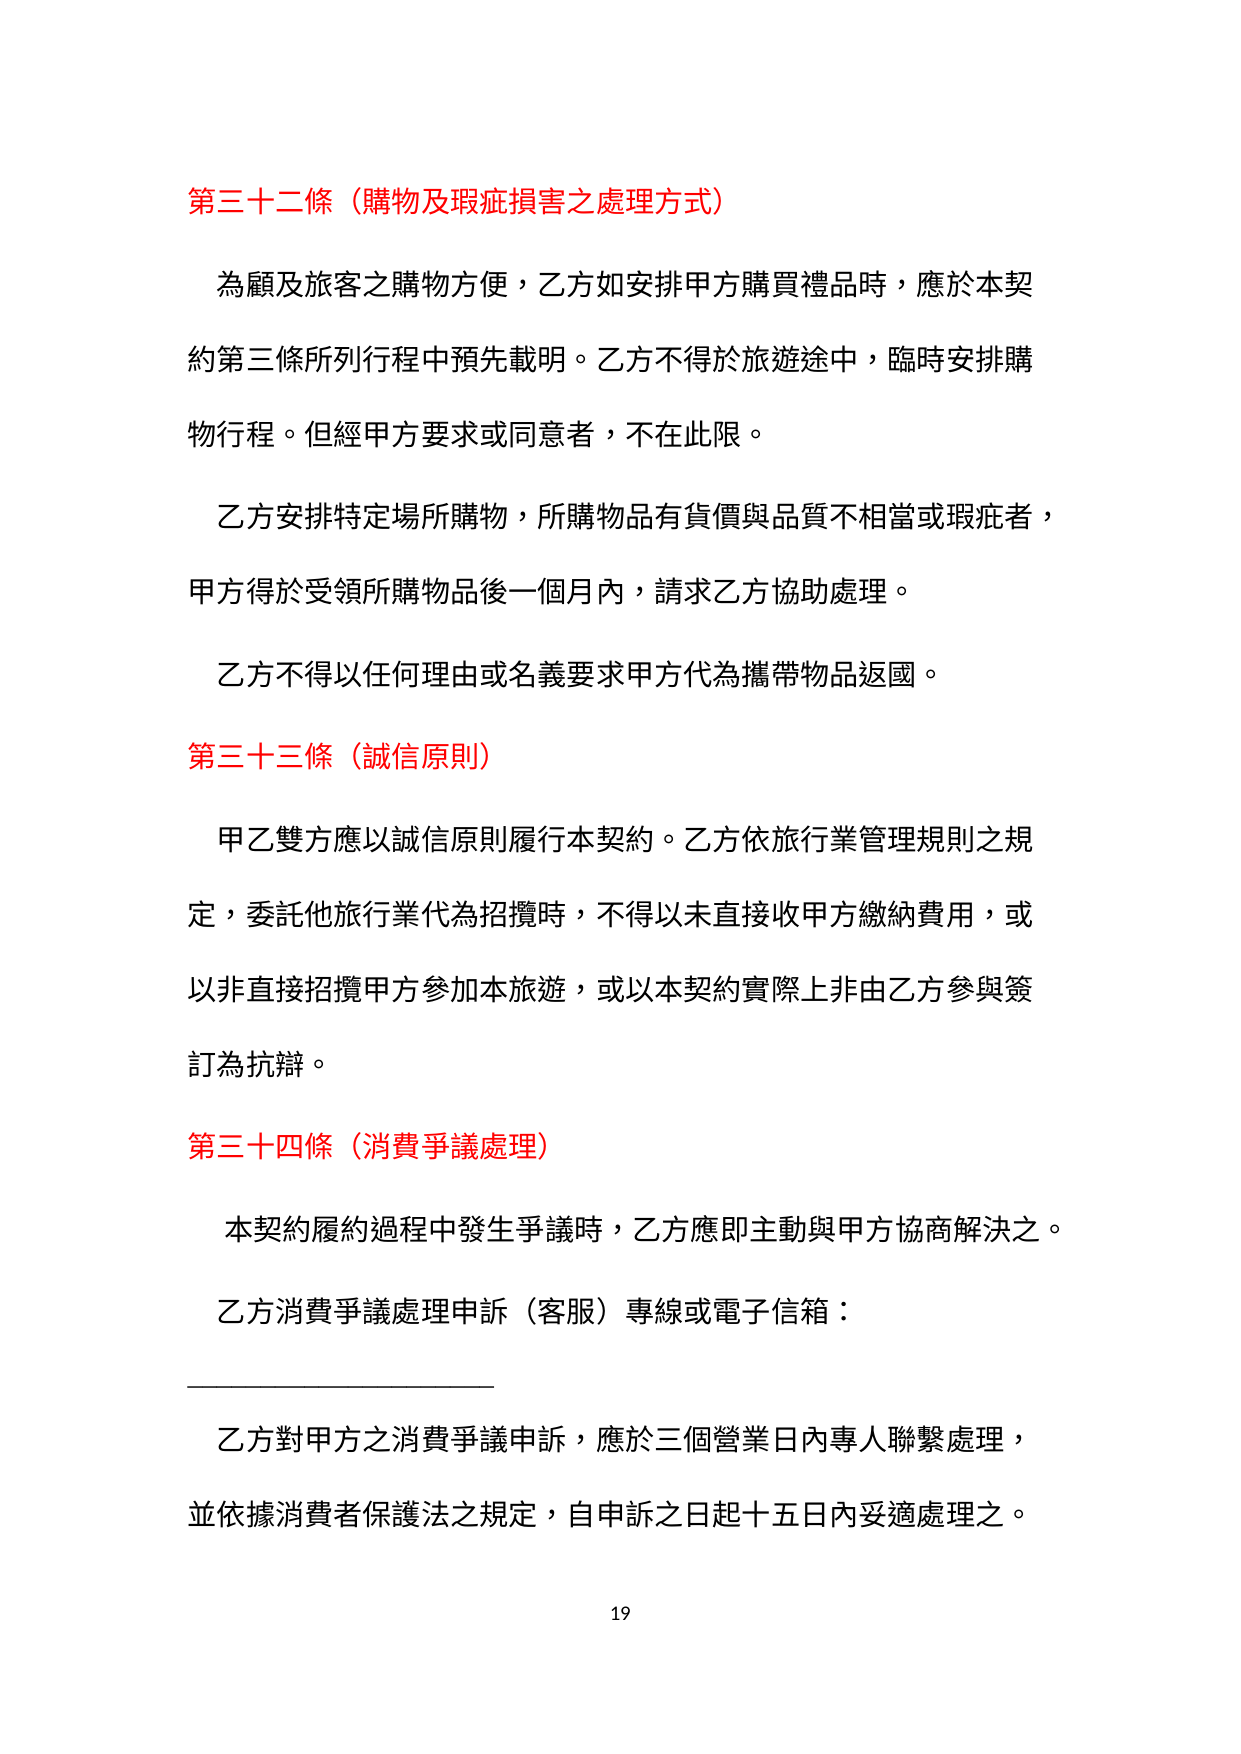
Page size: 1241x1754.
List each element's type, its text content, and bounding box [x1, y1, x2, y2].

text 為顧及旅客之購物方便，乙方如安排甲方購買禮品時，應於本契約第三條所列行程中預先載明。乙方不得於旅遊途中，臨時安排購物行程。但經甲方要求或同意者，不在此限。 [187, 245, 1053, 470]
text 乙方消費爭議處理申訴（客服）專線或電子信箱： [187, 1272, 1053, 1347]
text 本契約履約過程中發生爭議時，乙方應即主動與甲方協商解決之。 [187, 1190, 1053, 1265]
text 乙方不得以任何理由或名義要求甲方代為攜帶物品返國。 [187, 635, 1053, 710]
text 第三十三條（誠信原則） [187, 717, 1053, 792]
text _____________________ [187, 1355, 1053, 1392]
text 第三十二條（購物及瑕疵損害之處理方式） [187, 162, 1053, 237]
text 第三十四條（消費爭議處理） [187, 1107, 1053, 1182]
text 乙方對甲方之消費爭議申訴，應於三個營業日內專人聯繫處理，並依據消費者保護法之規定，自申訴之日起十五日內妥適處理之。 [187, 1400, 1053, 1550]
text 乙方安排特定場所購物，所購物品有貨價與品質不相當或瑕疪者，甲方得於受領所購物品後一個月內，請求乙方協助處理。 [187, 477, 1053, 627]
text 甲乙雙方應以誠信原則履行本契約。乙方依旅行業管理規則之規定，委託他旅行業代為招攬時，不得以未直接收甲方繳納費用，或以非直接招攬甲方參加本旅遊，或以本契約實際上非由乙方參與簽訂為抗辯。 [187, 800, 1053, 1100]
